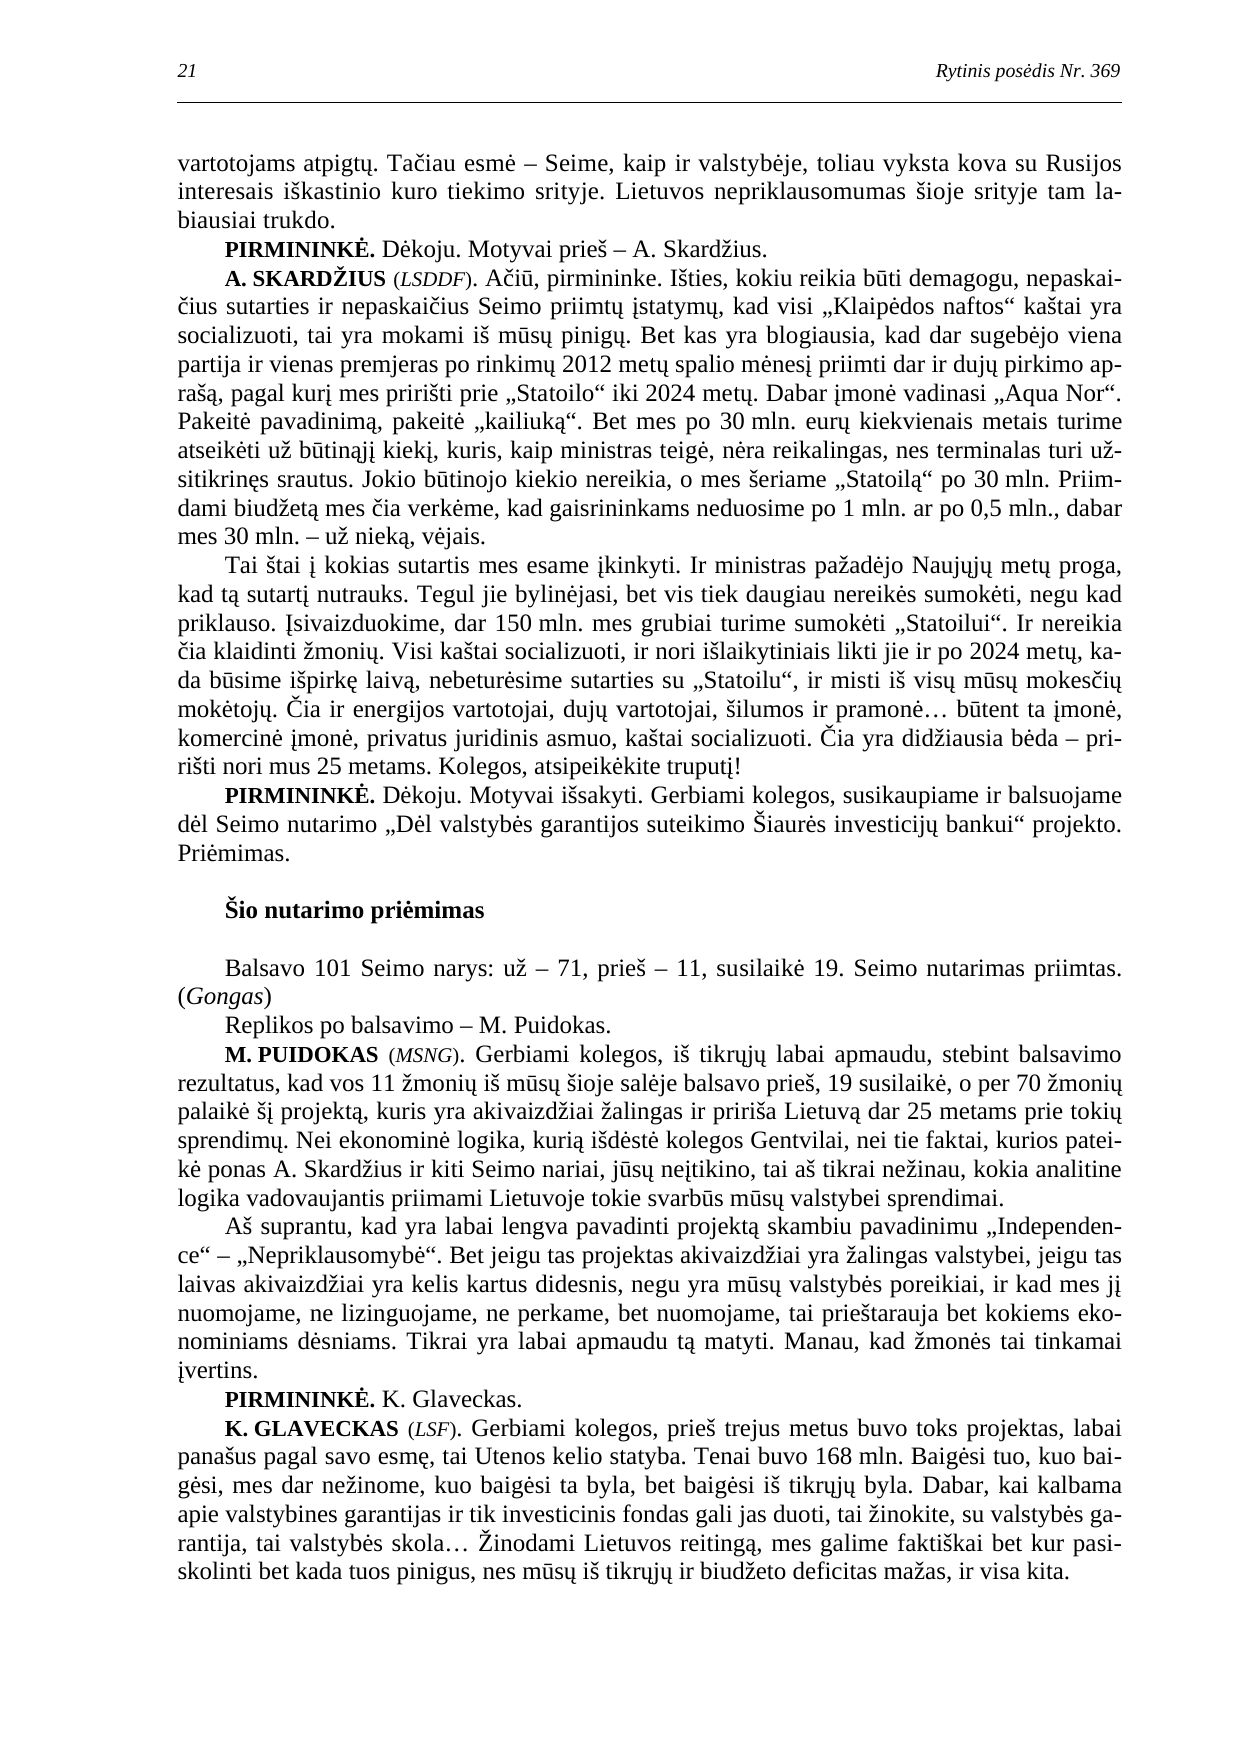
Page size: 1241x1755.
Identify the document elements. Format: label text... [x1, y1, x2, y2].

text K. GLAVECKAS (LSF). Ger­bia­mi ko­le­gos, prieš tre­jus me­tus bu­vo toks pro­jek­tas, la­bai pa­na­šus pa­gal sa­vo es­mę, tai Ute­nos ke­lio sta­ty­ba. Te­nai bu­vo 168 mln. Bai­gė­si tuo, kuo bai­gė­si, mes dar ne­ži­no­me, kuo bai­gė­si ta by­la, bet bai­gė­si iš tik­rų­jų by­la. Da­bar, kai kal­ba­ma apie vals­ty­bi­nes ga­ran­ti­jas ir tik in­ves­ti­ci­nis fon­das ga­li jas duo­ti, tai ži­no­ki­te, su vals­ty­bės ga­ran­ti­ja, tai vals­ty­bės sko­la… Ži­no­da­mi Lie­tu­vos rei­tin­gą, mes ga­li­me fak­tiš­kai bet kur pa­si­sko­lin­ti bet ka­da tuos pi­ni­gus, nes mū­sų iš tik­rų­jų ir biu­dže­to de­fi­ci­tas ma­žas, ir vi­sa ki­ta. [177, 1413, 1122, 1585]
text var­to­to­jams at­pig­tų. Ta­čiau es­mė – Sei­me, kaip ir vals­ty­bė­je, to­liau vyks­ta ko­va su Ru­si­jos in­te­re­sais iš­kas­ti­nio ku­ro tie­ki­mo sri­ty­je. Lie­tu­vos ne­pri­klau­so­mu­mas šio­je sri­ty­je tam la­biau­siai truk­do. [177, 148, 1122, 234]
text A. SKARDŽIUS (LSDDF). Ačiū, pir­mi­nin­ke. Iš­ties, ko­kiu rei­kia bū­ti de­ma­go­gu, ne­pa­skai­čius su­tar­ties ir ne­pa­skai­čius Sei­mo pri­im­tų įsta­ty­mų, kad vi­si „Klai­pė­dos naf­tos“ kaš­tai yra so­cia­li­zuo­ti, tai yra mo­ka­mi iš mū­sų pi­ni­gų. Bet kas yra blo­giau­sia, kad dar su­ge­bė­jo vie­na par­ti­ja ir vie­nas prem­je­ras po rin­ki­mų 2012 me­tų spa­lio mė­ne­sį pri­im­ti dar ir du­jų pir­ki­mo ap­ra­šą, pa­gal ku­rį mes pri­riš­ti prie „Sta­toi­lo“ iki 2024 me­tų. Da­bar įmo­nė va­di­na­si „Aqua Nor“. Pa­kei­tė pa­va­di­ni­mą, pa­kei­tė „kai­liu­ką“. Bet mes po 30 mln. eu­rų kiek­vie­nais me­tais tu­ri­me atsei­kė­ti už bū­ti­ną­jį kie­kį, ku­ris, kaip mi­nist­ras tei­gė, nė­ra rei­ka­lin­gas, nes ter­mi­na­las tu­ri už­si­tik­ri­nęs srau­tus. Jo­kio bū­ti­no­jo kie­kio ne­rei­kia, o mes še­ria­me „Sta­toi­lą“ po 30 mln. Pri­im­da­mi biu­dže­tą mes čia ver­kė­me, kad gais­ri­nin­kams ne­duo­si­me po 1 mln. ar po 0,5 mln., da­bar mes 30 mln. – už nie­ką, vė­jais. [177, 263, 1122, 550]
text PIRMININKĖ. Dė­ko­ju. Mo­ty­vai prieš – A. Skar­džius. [177, 234, 1122, 263]
text Bal­sa­vo 101 Sei­mo na­rys: už – 71, prieš – 11, su­si­lai­kė 19. Sei­mo nu­ta­ri­mas pri­im­tas. (Gon­gas) [177, 953, 1122, 1010]
text PIRMININKĖ. K. Gla­vec­kas. [177, 1384, 1122, 1413]
text Tai štai į ko­kias su­tar­tis mes esa­me įkin­ky­ti. Ir mi­nist­ras pa­ža­dė­jo Nau­jųjų me­tų pro­ga, kad tą su­tar­tį nu­trauks. Te­gul jie by­li­nė­ja­si, bet vis tiek dau­giau ne­rei­kės su­mo­kė­ti, ne­gu kad pri­klau­so. Įsi­vaiz­duo­ki­me, dar 150 mln. mes gru­biai tu­ri­me su­mo­kė­ti „Sta­toi­lui“. Ir ne­rei­kia čia klai­din­ti žmo­nių. Vi­si kaš­tai so­cia­li­zuo­ti, ir no­ri iš­lai­ky­ti­niais lik­ti jie ir po 2024 me­tų, ka­da bū­si­me iš­pir­kę lai­vą, ne­be­tu­rė­si­me su­tar­ties su „Sta­toi­lu“, ir mis­ti iš vi­sų mū­sų mo­kes­čių mo­kė­to­jų. Čia ir ener­gi­jos var­to­to­jai, du­jų var­to­to­jai, ši­lu­mos ir pra­mo­nė… bū­tent ta įmo­nė, ko­mer­ci­nė įmo­nė, pri­va­tus ju­ri­di­nis as­muo, kaš­tai so­cia­li­zuo­ti. Čia yra di­džiau­sia bė­da – pri­riš­ti no­ri mus 25 me­tams. Ko­le­gos, at­si­pei­kė­ki­te tru­pu­tį! [177, 550, 1122, 780]
text PIRMININKĖ. Dė­ko­ju. Mo­ty­vai iš­sa­ky­ti. Ger­bia­mi ko­le­gos, su­si­kau­pia­me ir bal­suo­ja­me dėl Sei­mo nu­ta­ri­mo „Dėl vals­ty­bės ga­ran­ti­jos su­tei­ki­mo Šiau­rės in­ves­ti­ci­jų ban­kui“ pro­jek­to. Pri­ėmi­mas. [177, 780, 1122, 866]
text Šio nu­ta­ri­mo pri­ėmi­mas [177, 895, 1122, 924]
text M. PUIDOKAS (MSNG). Ger­bia­mi ko­le­gos, iš tik­rų­jų la­bai ap­mau­du, ste­bint bal­sa­vi­mo re­zul­ta­tus, kad vos 11 žmo­nių iš mū­sų šio­je sa­lė­je bal­sa­vo prieš, 19 su­si­lai­kė, o per 70 žmo­nių pa­lai­kė šį pro­jek­tą, ku­ris yra aki­vaiz­džiai ža­lin­gas ir pri­ri­ša Lie­tu­vą dar 25 me­tams prie to­kių spren­di­mų. Nei eko­no­mi­nė lo­gi­ka, ku­rią iš­dės­tė ko­le­gos Gent­vi­lai, nei tie fak­tai, ku­rios pa­tei­kė po­nas A. Skar­džius ir ki­ti Sei­mo na­riai, jū­sų ne­įti­ki­no, tai aš tik­rai ne­ži­nau, ko­kia ana­li­ti­ne lo­gi­ka va­do­vau­jan­tis pri­ima­mi Lie­tu­vo­je to­kie svar­būs mū­sų vals­ty­bei spren­di­mai. [177, 1039, 1122, 1211]
text Aš su­pran­tu, kad yra la­bai leng­va pa­va­din­ti pro­jek­tą skam­biu pa­va­di­ni­mu „In­de­pen­den­ce“ – „Ne­pri­klau­so­my­bė“. Bet jei­gu tas pro­jek­tas aki­vaiz­džiai yra ža­lin­gas vals­ty­bei, jei­gu tas lai­vas aki­vaiz­džiai yra ke­lis kar­tus di­des­nis, ne­gu yra mū­sų vals­ty­bės po­rei­kiai, ir kad mes jį nuo­mo­ja­me, ne li­zin­guo­ja­me, ne per­ka­me, bet nuo­mo­ja­me, tai prieš­ta­rau­ja bet ko­kiems eko­no­mi­niams dės­niams. Tik­rai yra la­bai ap­mau­du tą ma­ty­ti. Ma­nau, kad žmo­nės tai tin­ka­mai įver­tins. [177, 1211, 1122, 1384]
text Re­pli­kos po bal­sa­vi­mo – M. Pui­do­kas. [177, 1010, 1122, 1039]
